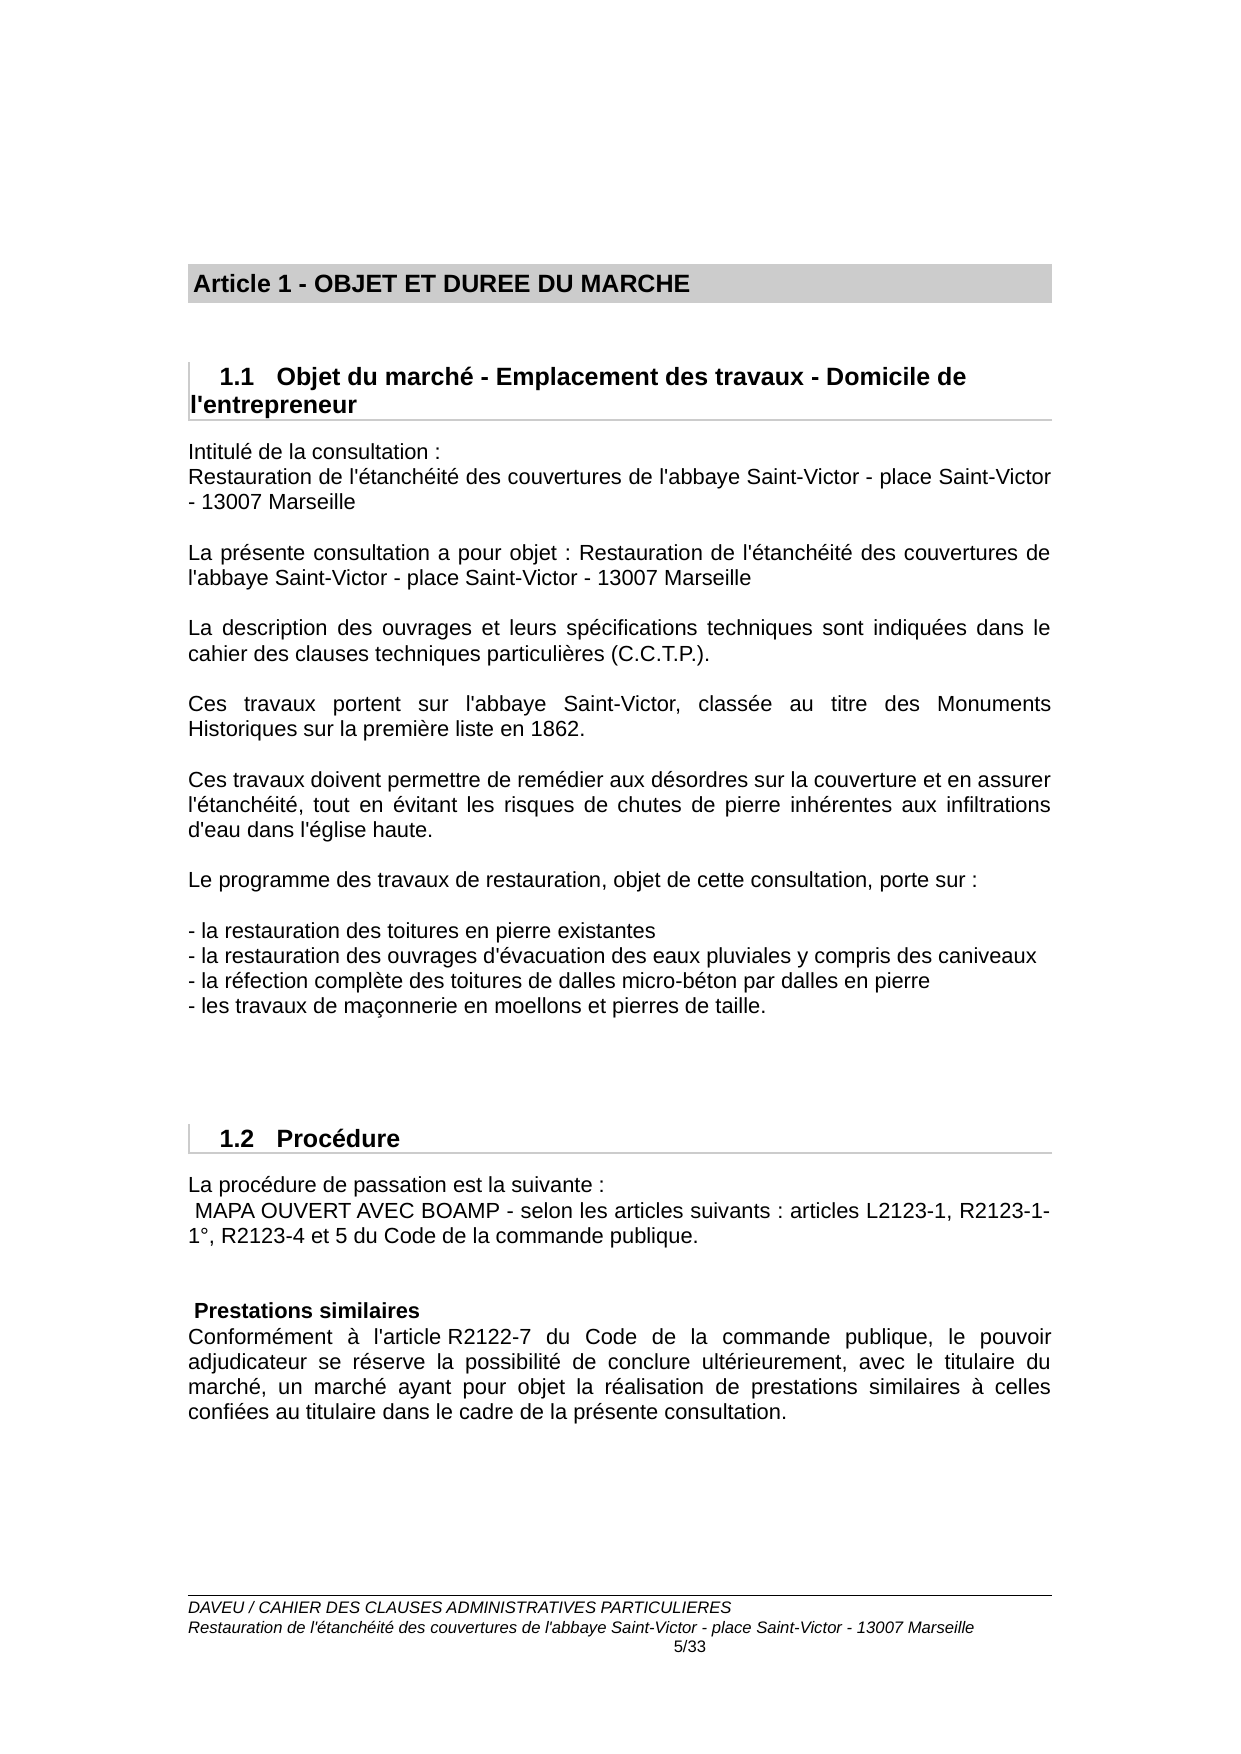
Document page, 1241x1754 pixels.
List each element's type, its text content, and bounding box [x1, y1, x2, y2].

text Ces travaux doivent permettre de remédier aux désordres sur la couverture et en assurer l'étanchéité, tout en évitant les risques de chutes de pierre inhérentes aux infiltrations d'eau dans l'église haute. [188, 767, 1052, 842]
text - la réfection complète des toitures de dalles micro-béton par dalles en pierre [188, 968, 1052, 993]
text Restauration de l'étanchéité des couvertures de l'abbaye Saint-Victor - place Saint-Victor - 13007 Marseille [188, 464, 1052, 514]
text La description des ouvrages et leurs spécifications techniques sont indiquées dans le cahier des clauses techniques particulières (C.C.T.P.). [188, 615, 1052, 666]
text - la restauration des toitures en pierre existantes [188, 918, 1052, 943]
text La procédure de passation est la suivante : [188, 1172, 1052, 1197]
text Intitulé de la consultation : [188, 439, 1052, 464]
text La présente consultation a pour objet : Restauration de l'étanchéité des couvertures de l'abbaye Saint-Victor - place Saint-Victor - 13007 Marseille [188, 540, 1052, 590]
subtitle Objet du marché - Emplacement des travaux - Domicile de l'entrepreneur [190, 362, 1052, 419]
text - la restauration des ouvrages d'évacuation des eaux pluviales y compris des caniveaux [188, 943, 1052, 968]
text Le programme des travaux de restauration, objet de cette consultation, porte sur : [188, 867, 1052, 893]
subtitle OBJET ET DUREE DU MARCHE [190, 266, 1050, 300]
text MAPA OUVERT AVEC BOAMP - selon les articles suivants : articles L2123-1, R2123-1-1°, R2123-4 et 5 du Code de la commande publique. [188, 1197, 1052, 1248]
subtitle Procédure [190, 1124, 1052, 1152]
text Ces travaux portent sur l'abbaye Saint-Victor, classée au titre des Monuments Historiques sur la première liste en 1862. [188, 691, 1052, 741]
text Prestations similaires [188, 1298, 1052, 1323]
text Conformément à l'article R2122-7 du Code de la commande publique, le pouvoir adjudicateur se réserve la possibilité de conclure ultérieurement, avec le titulaire du marché, un marché ayant pour objet la réalisation de prestations similaires à celles confiées au titulaire dans le cadre de la présente consultation. [188, 1323, 1052, 1424]
text - les travaux de maçonnerie en moellons et pierres de taille. [188, 993, 1052, 1019]
